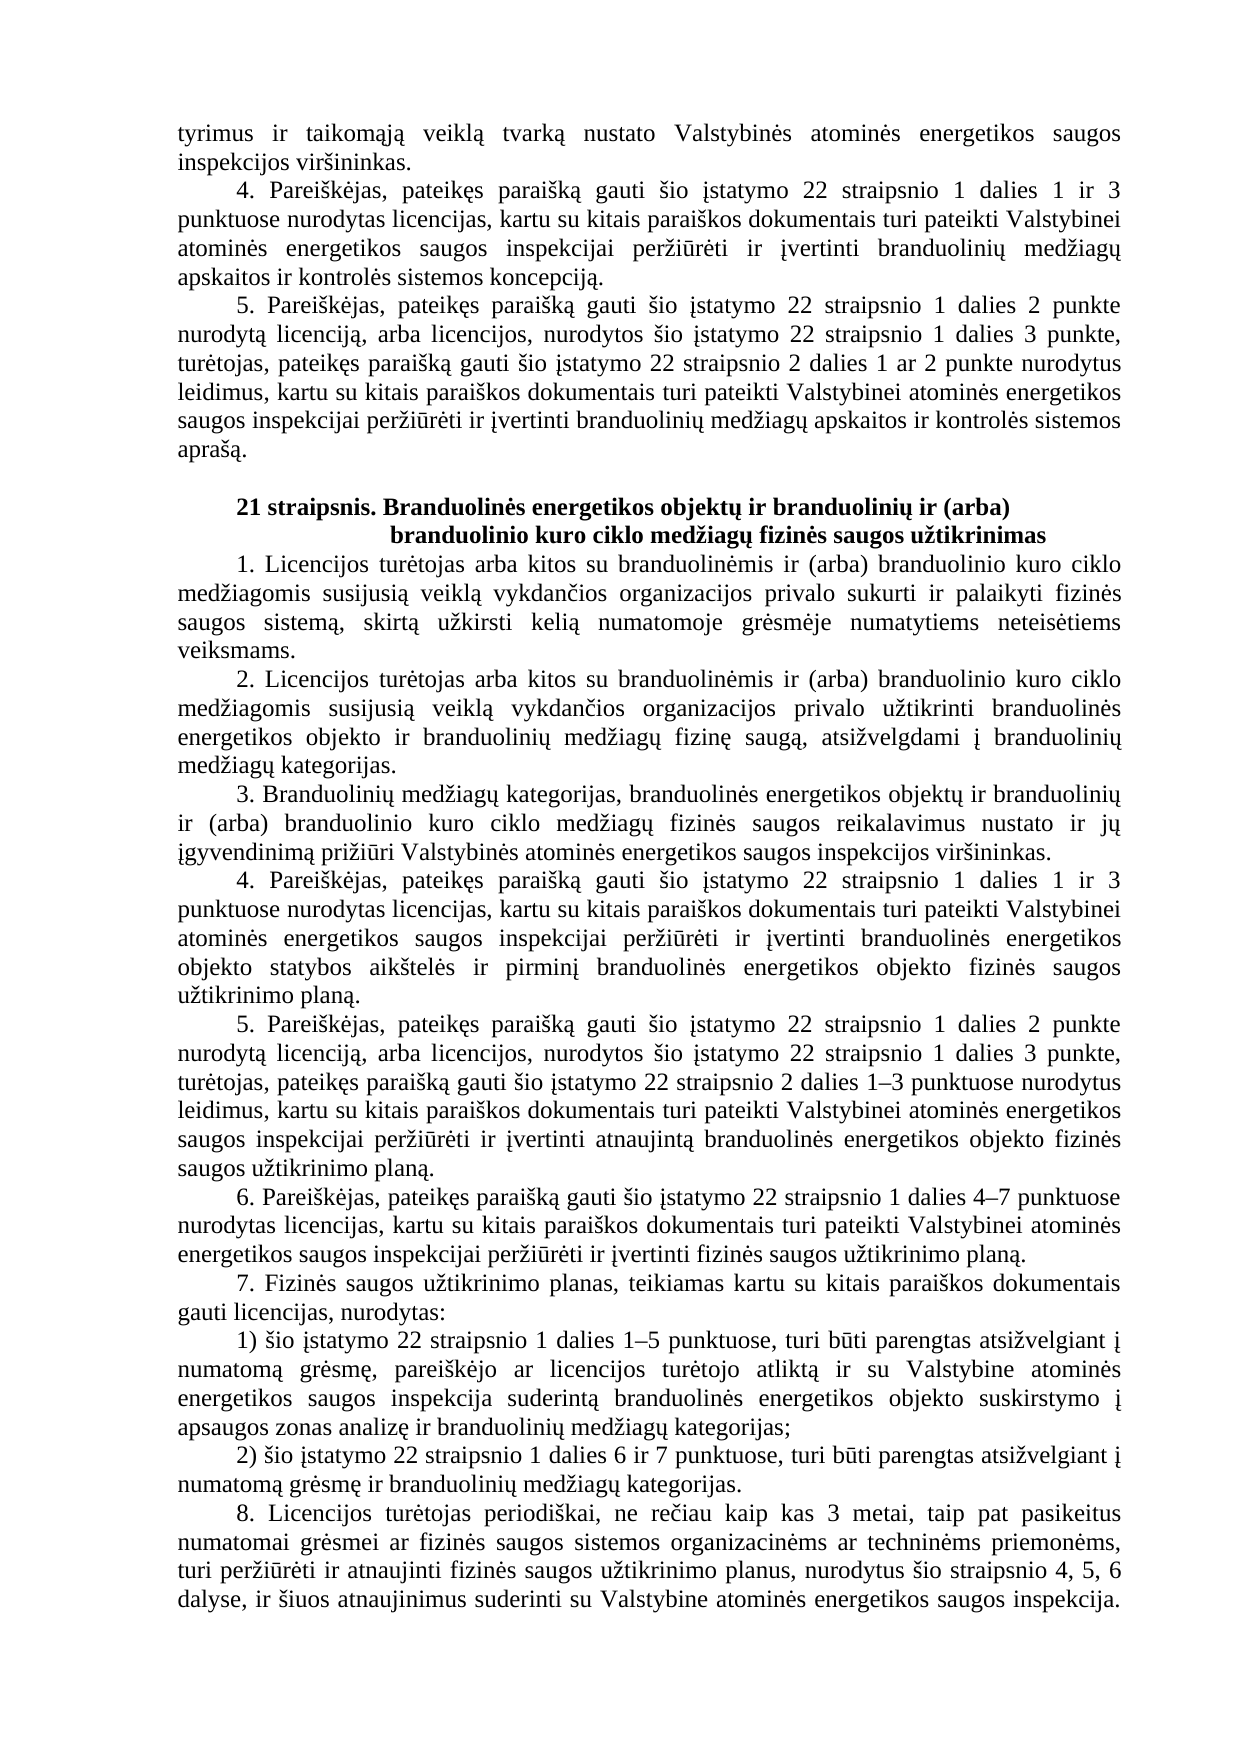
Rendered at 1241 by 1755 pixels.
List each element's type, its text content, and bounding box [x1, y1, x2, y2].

text 5. Pareiškėjas, pateikęs paraišką gauti šio įstatymo 22 straipsnio 1 dalies 2 punkte nurodytą licenciją, arba licencijos, nurodytos šio įstatymo 22 straipsnio 1 dalies 3 punkte, turėtojas, pateikęs paraišką gauti šio įstatymo 22 straipsnio 2 dalies 1–3 punktuose nurodytus leidimus, kartu su kitais paraiškos dokumentais turi pateikti Valstybinei atominės energetikos saugos inspekcijai peržiūrėti ir įvertinti atnaujintą branduolinės energetikos objekto fizinės saugos užtikrinimo planą. [177, 1009, 1122, 1182]
text 2. Licencijos turėtojas arba kitos su branduolinėmis ir (arba) branduolinio kuro ciklo medžiagomis susijusią veiklą vykdančios organizacijos privalo užtikrinti branduolinės energetikos objekto ir branduolinių medžiagų fizinę saugą, atsižvelgdami į branduolinių medžiagų kategorijas. [177, 664, 1122, 779]
text 21 straipsnis. Branduolinės energetikos objektų ir branduolinių ir (arba) branduolinio kuro ciklo medžiagų fizinės saugos užtikrinimas [236, 492, 1122, 549]
text 4. Pareiškėjas, pateikęs paraišką gauti šio įstatymo 22 straipsnio 1 dalies 1 ir 3 punktuose nurodytas licencijas, kartu su kitais paraiškos dokumentais turi pateikti Valstybinei atominės energetikos saugos inspekcijai peržiūrėti ir įvertinti branduolinių medžiagų apskaitos ir kontrolės sistemos koncepciją. [177, 176, 1122, 291]
text 5. Pareiškėjas, pateikęs paraišką gauti šio įstatymo 22 straipsnio 1 dalies 2 punkte nurodytą licenciją, arba licencijos, nurodytos šio įstatymo 22 straipsnio 1 dalies 3 punkte, turėtojas, pateikęs paraišką gauti šio įstatymo 22 straipsnio 2 dalies 1 ar 2 punkte nurodytus leidimus, kartu su kitais paraiškos dokumentais turi pateikti Valstybinei atominės energetikos saugos inspekcijai peržiūrėti ir įvertinti branduolinių medžiagų apskaitos ir kontrolės sistemos aprašą. [177, 291, 1122, 463]
text tyrimus ir taikomąją veiklą tvarką nustato Valstybinės atominės energetikos saugos inspekcijos viršininkas. [177, 118, 1122, 176]
text 7. Fizinės saugos užtikrinimo planas, teikiamas kartu su kitais paraiškos dokumentais gauti licencijas, nurodytas: [177, 1268, 1122, 1326]
text 3. Branduolinių medžiagų kategorijas, branduolinės energetikos objektų ir branduolinių ir (arba) branduolinio kuro ciklo medžiagų fizinės saugos reikalavimus nustato ir jų įgyvendinimą prižiūri Valstybinės atominės energetikos saugos inspekcijos viršininkas. [177, 779, 1122, 866]
text 8. Licencijos turėtojas periodiškai, ne rečiau kaip kas 3 metai, taip pat pasikeitus numatomai grėsmei ar fizinės saugos sistemos organizacinėms ar techninėms priemonėms, turi peržiūrėti ir atnaujinti fizinės saugos užtikrinimo planus, nurodytus šio straipsnio 4, 5, 6 dalyse, ir šiuos atnaujinimus suderinti su Valstybine atominės energetikos saugos inspekcija. [177, 1498, 1122, 1613]
text 1. Licencijos turėtojas arba kitos su branduolinėmis ir (arba) branduolinio kuro ciklo medžiagomis susijusią veiklą vykdančios organizacijos privalo sukurti ir palaikyti fizinės saugos sistemą, skirtą užkirsti kelią numatomoje grėsmėje numatytiems neteisėtiems veiksmams. [177, 549, 1122, 664]
text 6. Pareiškėjas, pateikęs paraišką gauti šio įstatymo 22 straipsnio 1 dalies 4–7 punktuose nurodytas licencijas, kartu su kitais paraiškos dokumentais turi pateikti Valstybinei atominės energetikos saugos inspekcijai peržiūrėti ir įvertinti fizinės saugos užtikrinimo planą. [177, 1182, 1122, 1268]
text 1) šio įstatymo 22 straipsnio 1 dalies 1–5 punktuose, turi būti parengtas atsižvelgiant į numatomą grėsmę, pareiškėjo ar licencijos turėtojo atliktą ir su Valstybine atominės energetikos saugos inspekcija suderintą branduolinės energetikos objekto suskirstymo į apsaugos zonas analizę ir branduolinių medžiagų kategorijas; [177, 1326, 1122, 1441]
text 2) šio įstatymo 22 straipsnio 1 dalies 6 ir 7 punktuose, turi būti parengtas atsižvelgiant į numatomą grėsmę ir branduolinių medžiagų kategorijas. [177, 1441, 1122, 1498]
text 4. Pareiškėjas, pateikęs paraišką gauti šio įstatymo 22 straipsnio 1 dalies 1 ir 3 punktuose nurodytas licencijas, kartu su kitais paraiškos dokumentais turi pateikti Valstybinei atominės energetikos saugos inspekcijai peržiūrėti ir įvertinti branduolinės energetikos objekto statybos aikštelės ir pirminį branduolinės energetikos objekto fizinės saugos užtikrinimo planą. [177, 866, 1122, 1009]
